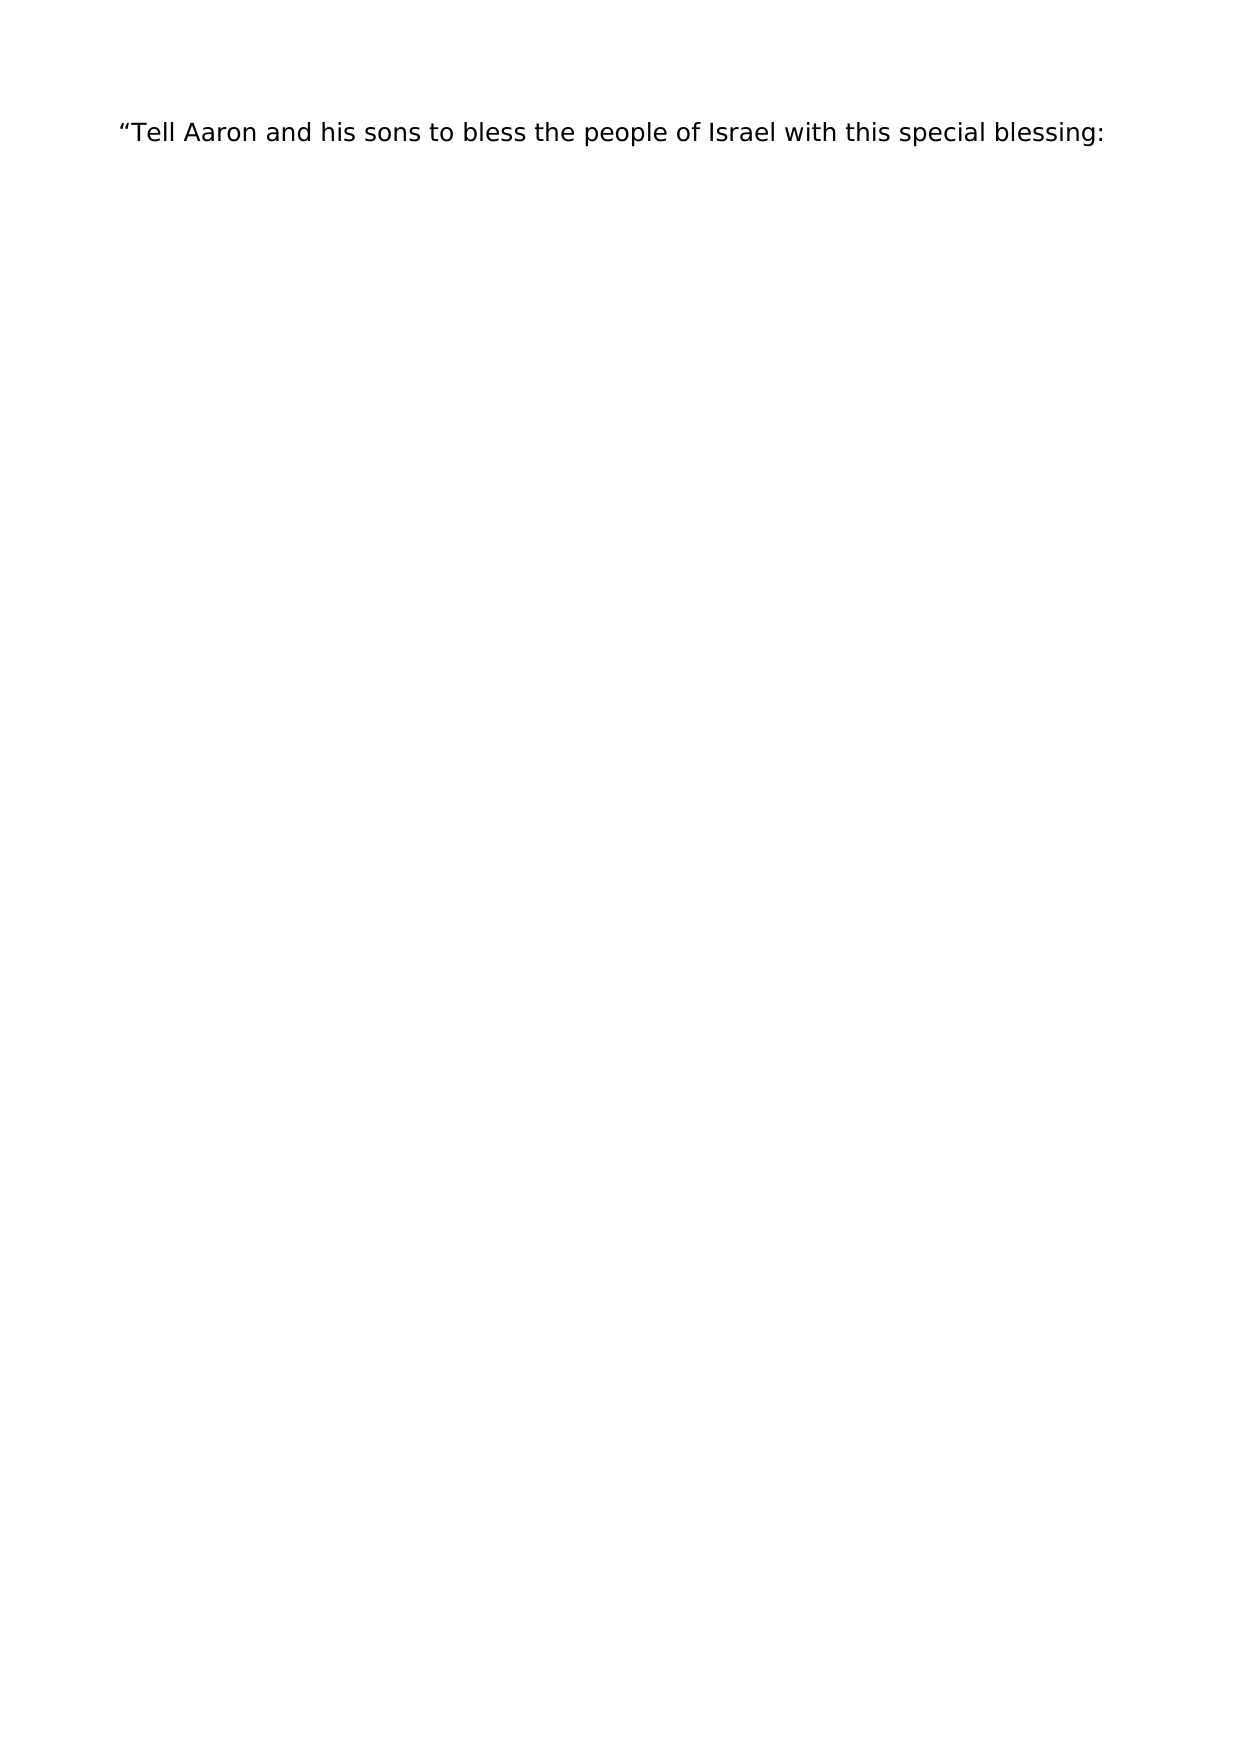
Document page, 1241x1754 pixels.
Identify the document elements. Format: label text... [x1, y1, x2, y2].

text “Tell Aaron and his sons to bless the people of Israel with this special blessing: [118, 118, 1122, 147]
